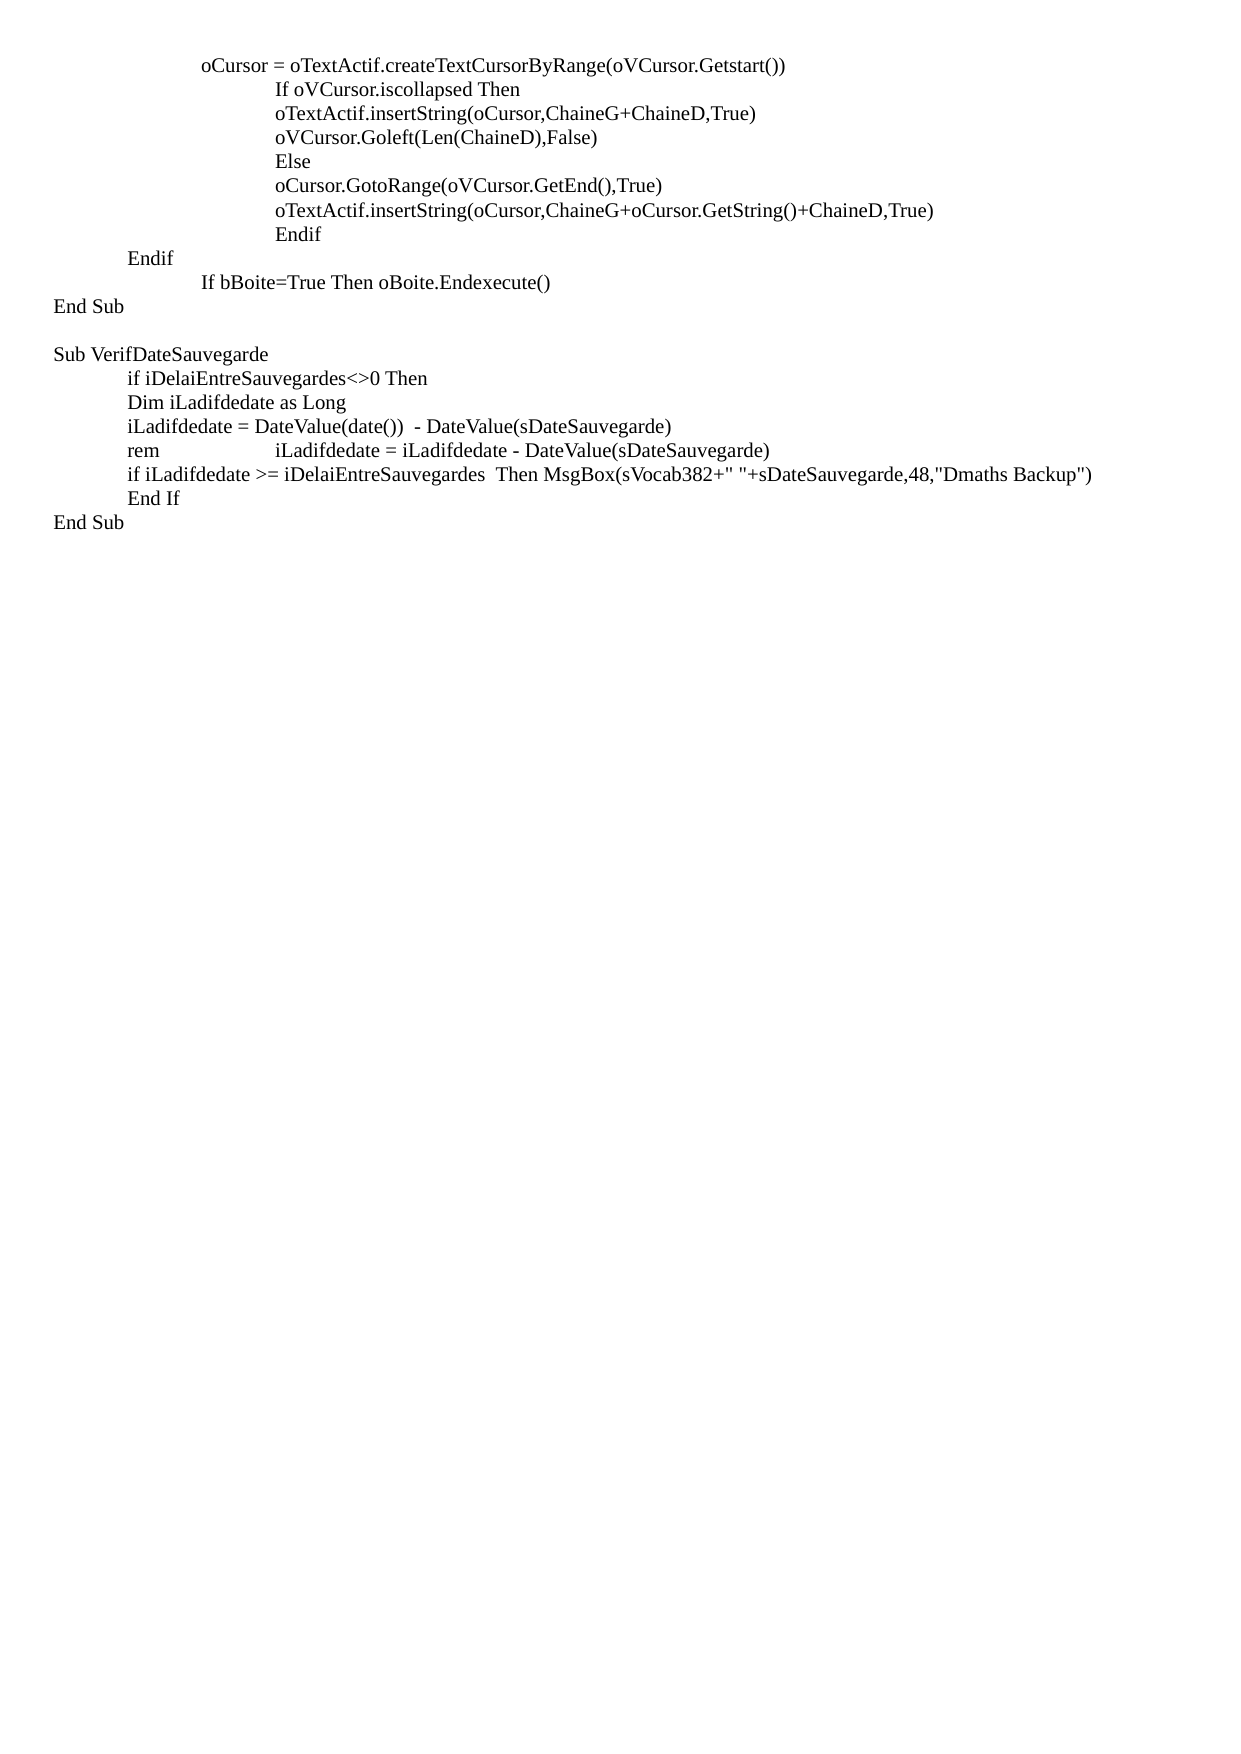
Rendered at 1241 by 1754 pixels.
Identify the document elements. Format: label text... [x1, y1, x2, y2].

text Else [53, 149, 1187, 173]
text oTextActif.insertString(oCursor,ChaineG+oCursor.GetString()+ChaineD,True) [53, 197, 1187, 222]
text Endif [53, 222, 1187, 246]
text oCursor = oTextActif.createTextCursorByRange(oVCursor.Getstart()) [53, 53, 1187, 77]
text If oVCursor.iscollapsed Then [53, 77, 1187, 101]
text if iDelaiEntreSauvegardes<>0 Then [53, 366, 1187, 390]
text oTextActif.insertString(oCursor,ChaineG+ChaineD,True) [53, 101, 1187, 125]
text Endif [53, 246, 1187, 270]
text If bBoite=True Then oBoite.Endexecute() [53, 270, 1187, 294]
text End If [53, 486, 1187, 510]
text End Sub [53, 294, 1187, 318]
text Sub VerifDateSauvegarde [53, 342, 1187, 366]
text oVCursor.Goleft(Len(ChaineD),False) [53, 125, 1187, 149]
text Dim iLadifdedate as Long [53, 390, 1187, 414]
text oCursor.GotoRange(oVCursor.GetEnd(),True) [53, 173, 1187, 197]
text if iLadifdedate >= iDelaiEntreSauvegardes Then MsgBox(sVocab382+" "+sDateSauvegarde,48,"Dmaths Backup") [53, 462, 1187, 486]
text iLadifdedate = DateValue(date()) - DateValue(sDateSauvegarde) [53, 414, 1187, 438]
text rem iLadifdedate = iLadifdedate - DateValue(sDateSauvegarde) [53, 438, 1187, 462]
text End Sub [53, 510, 1187, 534]
